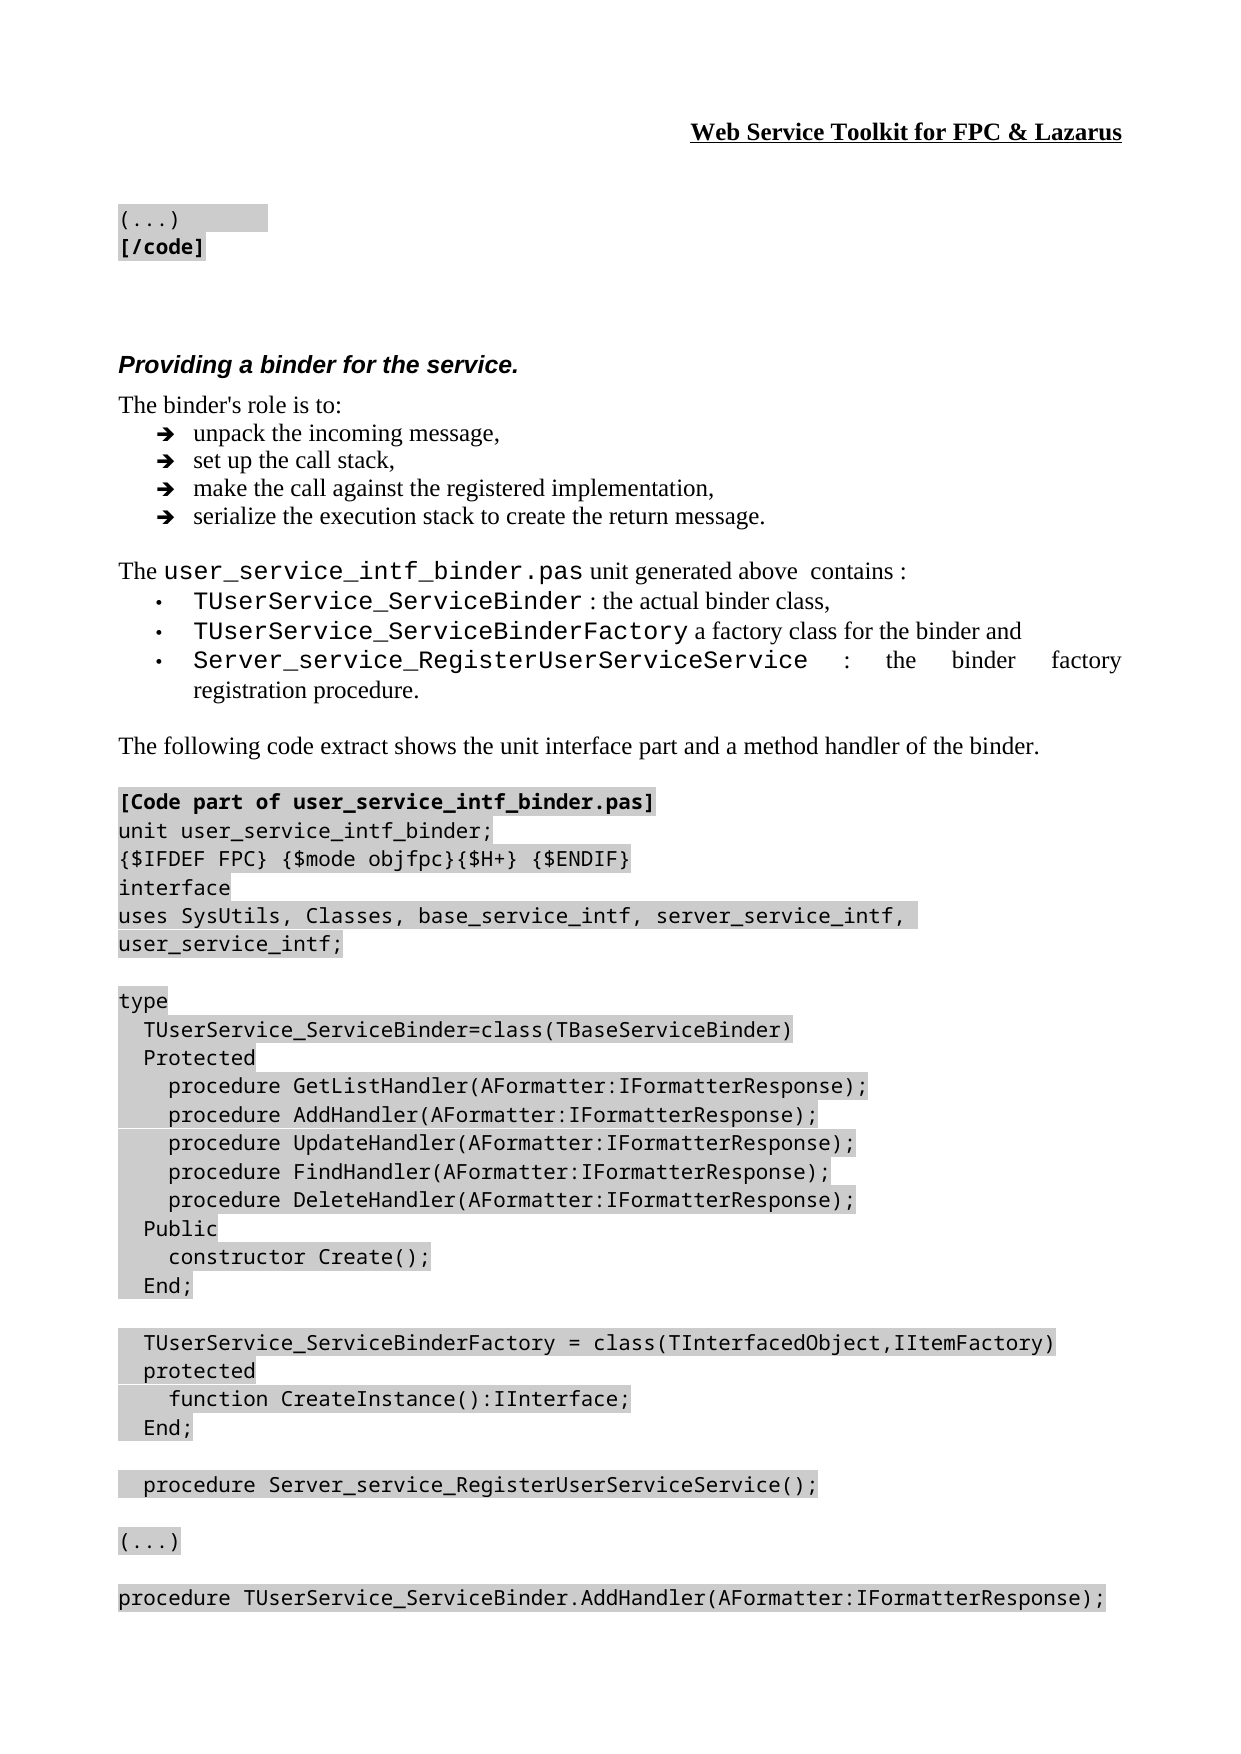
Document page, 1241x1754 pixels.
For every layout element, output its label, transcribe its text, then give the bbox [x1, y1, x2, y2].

list set up the call stack, [156, 446, 1122, 474]
text constructor Create(); [118, 1242, 1122, 1271]
text procedure FindHandler(AFormatter:IFormatterResponse); [118, 1157, 1122, 1185]
text (...) [118, 1527, 1122, 1555]
subtitle Providing a binder for the service. [118, 351, 1122, 378]
text [/code] [118, 232, 1122, 261]
text procedure UpdateHandler(AFormatter:IFormatterResponse); [118, 1128, 1122, 1157]
list unpack the incoming message, [156, 419, 1122, 446]
text interface [118, 873, 1122, 901]
list make the call against the registered implementation, [156, 474, 1122, 502]
list serialize the execution stack to create the return message. [156, 502, 1122, 529]
text End; [118, 1271, 1122, 1299]
list TUserService_ServiceBinderFactory a factory class for the binder and [156, 617, 1122, 647]
text TUserService_ServiceBinder=class(TBaseServiceBinder) [118, 1015, 1122, 1043]
text The binder's role is to: [118, 391, 1122, 419]
text TUserService_ServiceBinderFactory = class(TInterfacedObject,IItemFactory) [118, 1328, 1122, 1356]
text procedure TUserService_ServiceBinder.AddHandler(AFormatter:IFormatterResponse); [118, 1583, 1122, 1612]
list TUserService_ServiceBinder : the actual binder class, [156, 587, 1122, 617]
text Public [118, 1214, 1122, 1242]
text procedure DeleteHandler(AFormatter:IFormatterResponse); [118, 1185, 1122, 1214]
text [Code part of user_service_intf_binder.pas] [118, 787, 1122, 816]
text type [118, 986, 1122, 1015]
list Server_service_RegisterUserServiceService : the binder factory registration procedure. [156, 647, 1122, 704]
text procedure Server_service_RegisterUserServiceService(); [118, 1470, 1122, 1498]
text procedure AddHandler(AFormatter:IFormatterResponse); [118, 1100, 1122, 1128]
text function CreateInstance():IInterface; [118, 1384, 1122, 1413]
text End; [118, 1413, 1122, 1441]
text {$IFDEF FPC} {$mode objfpc}{$H+} {$ENDIF} [118, 844, 1122, 873]
text uses SysUtils, Classes, base_service_intf, server_service_intf, user_service_intf; [118, 901, 1122, 958]
text The user_service_intf_binder.pas unit generated above contains : [118, 557, 1122, 587]
text (...) [118, 204, 1122, 232]
text procedure GetListHandler(AFormatter:IFormatterResponse); [118, 1072, 1122, 1100]
text The following code extract shows the unit interface part and a method handler of the binder. [118, 732, 1122, 759]
text unit user_service_intf_binder; [118, 816, 1122, 844]
text Protected [118, 1043, 1122, 1072]
text protected [118, 1356, 1122, 1384]
